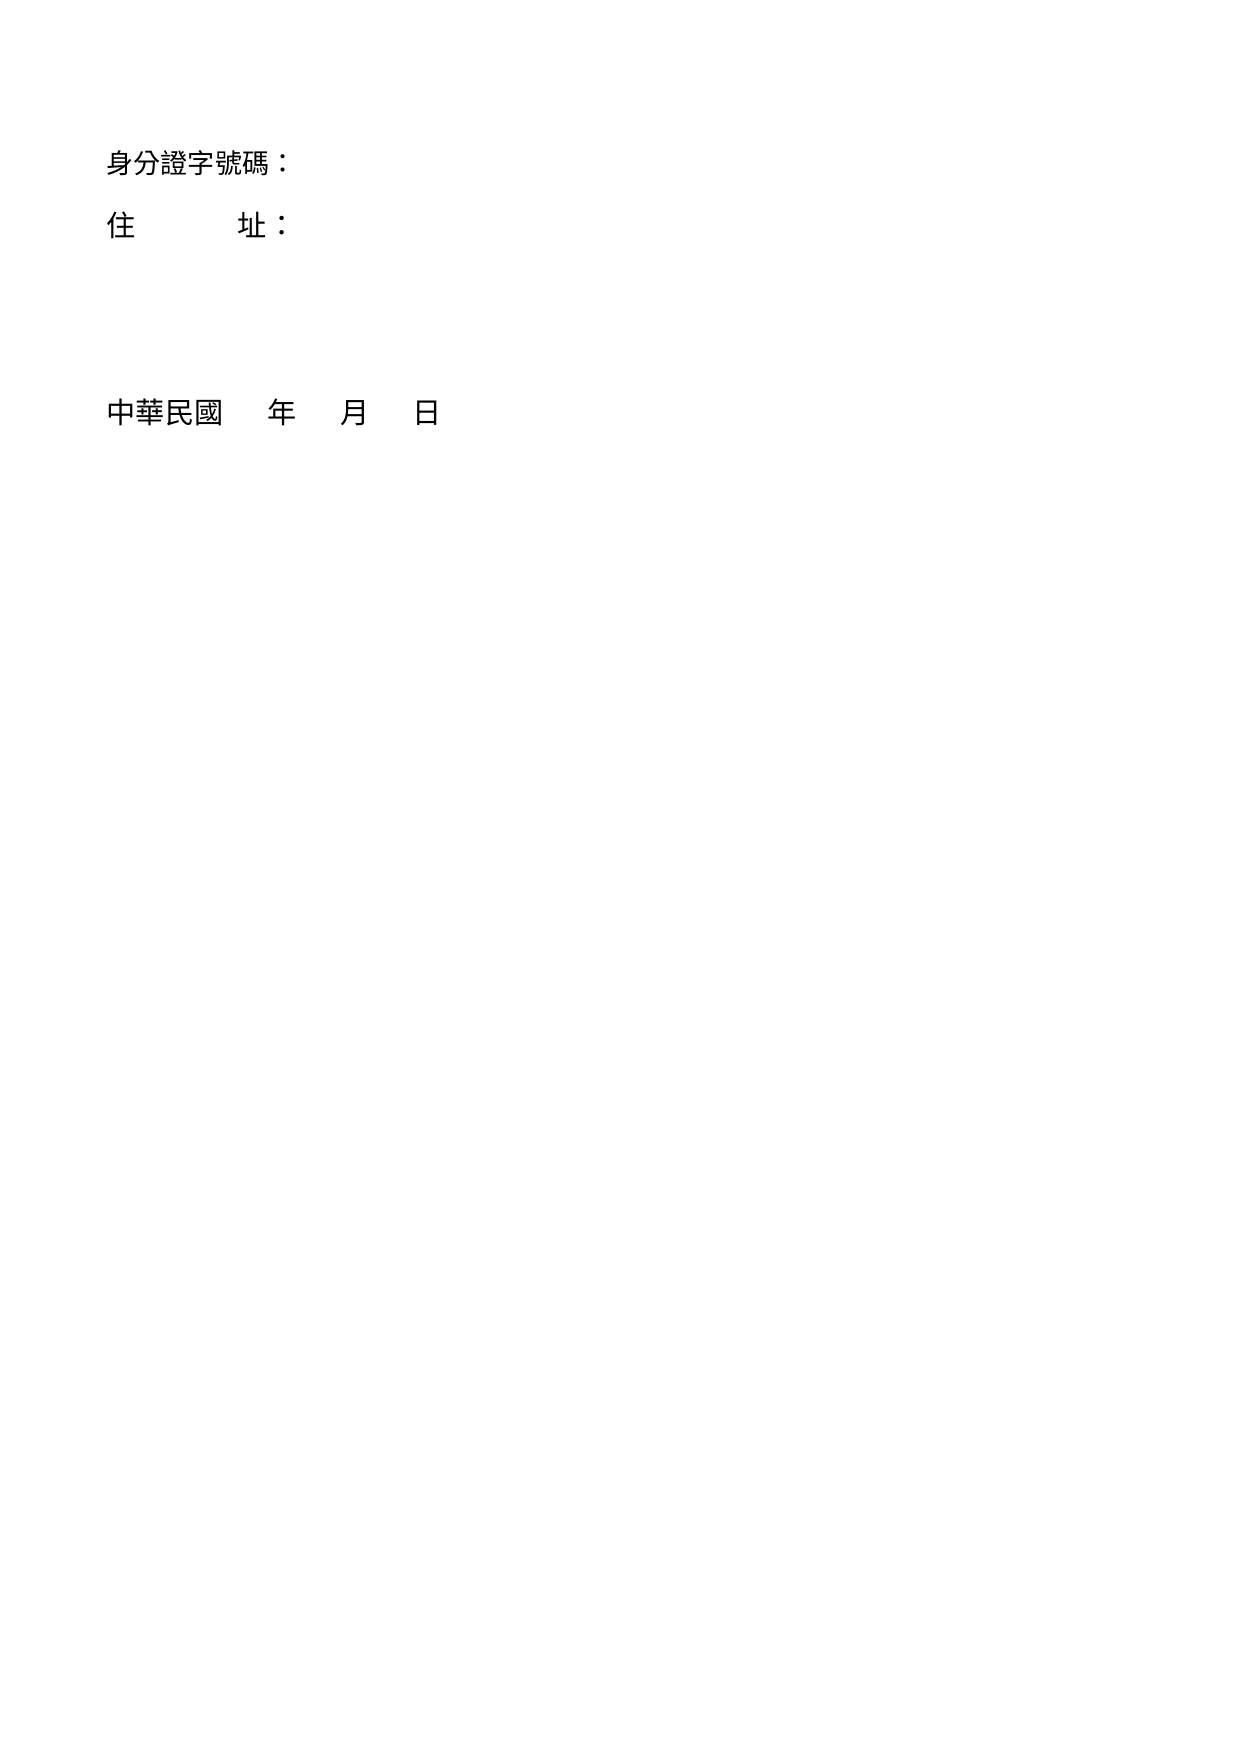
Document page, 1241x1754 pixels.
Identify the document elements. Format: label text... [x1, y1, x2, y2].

text 中華民國 年 月 日 [106, 369, 1134, 432]
text 身分證字號碼： [106, 119, 1134, 182]
text 住 址： [106, 182, 1134, 244]
